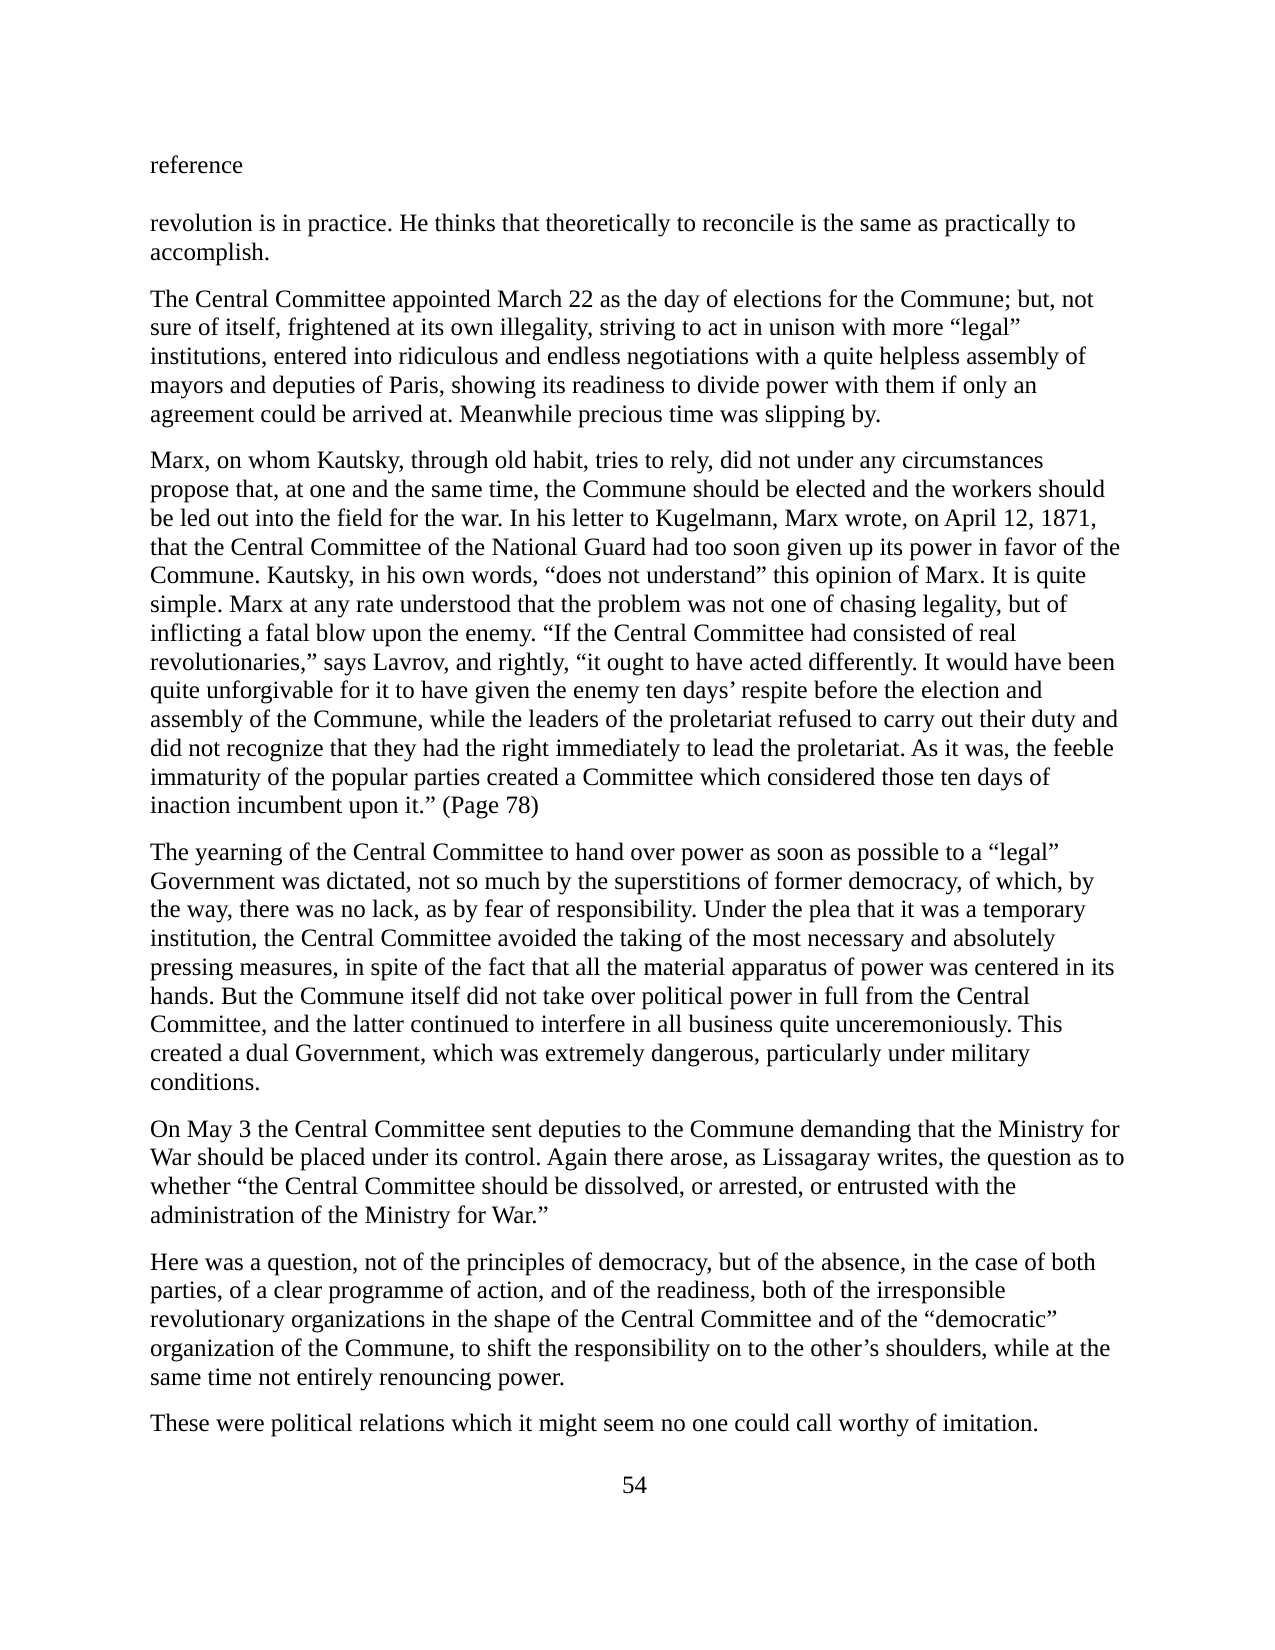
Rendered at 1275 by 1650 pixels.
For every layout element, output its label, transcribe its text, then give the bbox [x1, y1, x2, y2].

text revolution is in practice. He thinks that theoretically to reconcile is the same as practically to accomplish. [150, 208, 1125, 266]
text The Central Committee appointed March 22 as the day of elections for the Commune; but, not sure of itself, frightened at its own illegality, striving to act in unison with more “legal” institutions, entered into ridiculous and endless negotiations with a quite helpless assembly of mayors and deputies of Paris, showing its readiness to divide power with them if only an agreement could be arrived at. Meanwhile precious time was slipping by. [150, 284, 1125, 427]
text The yearning of the Central Committee to hand over power as soon as possible to a “legal” Government was dictated, not so much by the superstitions of former democracy, of which, by the way, there was no lack, as by fear of responsibility. Under the plea that it was a temporary institution, the Central Committee avoided the taking of the most necessary and absolutely pressing measures, in spite of the fact that all the material apparatus of power was centered in its hands. But the Commune itself did not take over political power in full from the Central Committee, and the latter continued to interfere in all business quite unceremoniously. This created a dual Government, which was extremely dangerous, particularly under military conditions. [150, 837, 1125, 1096]
text On May 3 the Central Committee sent deputies to the Commune demanding that the Ministry for War should be placed under its control. Again there arose, as Lissagaray writes, the question as to whether “the Central Committee should be dissolved, or arrested, or entrusted with the administration of the Ministry for War.” [150, 1114, 1125, 1229]
text Here was a question, not of the principles of democracy, but of the absence, in the case of both parties, of a clear programme of action, and of the readiness, both of the irresponsible revolutionary organizations in the shape of the Central Committee and of the “democratic” organization of the Commune, to shift the responsibility on to the other’s shoulders, while at the same time not entirely renouncing power. [150, 1247, 1125, 1390]
text These were political relations which it might seem no one could call worthy of imitation. [150, 1408, 1125, 1437]
text Marx, on whom Kautsky, through old habit, tries to rely, did not under any circumstances propose that, at one and the same time, the Commune should be elected and the workers should be led out into the field for the war. In his letter to Kugelmann, Marx wrote, on April 12, 1871, that the Central Committee of the National Guard had too soon given up its power in favor of the Commune. Kautsky, in his own words, “does not understand” this opinion of Marx. It is quite simple. Marx at any rate understood that the problem was not one of chasing legality, but of inflicting a fatal blow upon the enemy. “If the Central Committee had consisted of real revolutionaries,” says Lavrov, and rightly, “it ought to have acted differently. It would have been quite unforgivable for it to have given the enemy ten days’ respite before the election and assembly of the Commune, while the leaders of the proletariat refused to carry out their duty and did not recognize that they had the right immediately to lead the proletariat. As it was, the feeble immaturity of the popular parties created a Committee which considered those ten days of inaction incumbent upon it.” (Page 78) [150, 445, 1125, 819]
